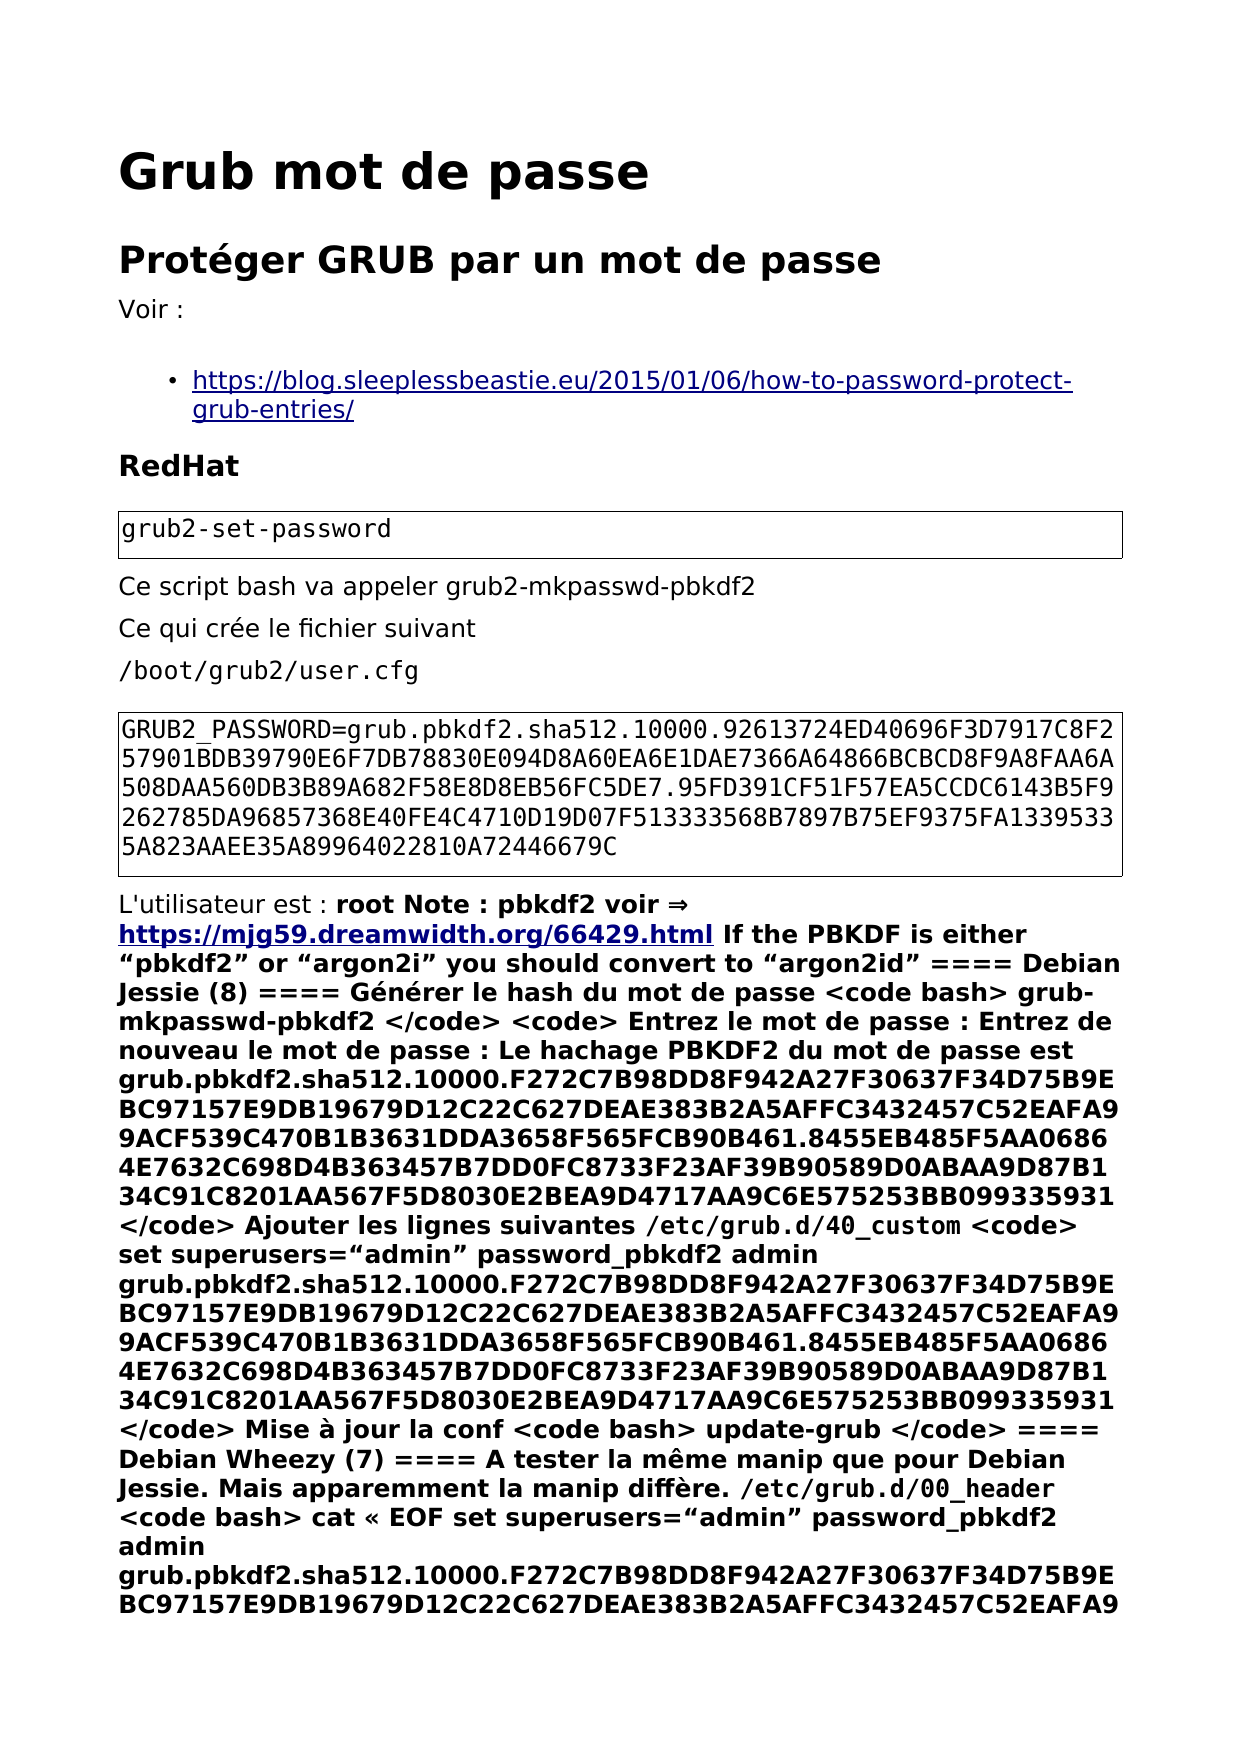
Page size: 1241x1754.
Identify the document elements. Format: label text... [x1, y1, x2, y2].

subtitle Protéger GRUB par un mot de passe [118, 239, 1122, 282]
list https://blog.sleeplessbeastie.eu/2015/01/06/how-to-password-protect-grub-entries/ [177, 366, 1122, 424]
text Voir : [118, 295, 1122, 324]
text /boot/grub2/user.cfg [118, 656, 1122, 685]
table_header GRUB2_PASSWORD=grub.pbkdf2.sha512.10000.92613724ED40696F3D7917C8F257901BDB39790E6F7DB78830E094D8A60EA6E1DAE7366A64866BCBCD8F9A8FAA6A508DAA560DB3B89A682F58E8D8EB56FC5DE7.95FD391CF51F57EA5CCDC6143B5F9262785DA96857368E40FE4C4710D19D07F513333568B7897B75EF9375FA13395335A823AAEE35A89964022810A72446679C [119, 713, 1122, 876]
subtitle Grub mot de passe [118, 143, 1122, 201]
text Ce qui crée le fichier suivant [118, 614, 1122, 643]
table_header grub2-set-password [119, 512, 1122, 558]
text Ce script bash va appeler grub2-mkpasswd-pbkdf2 [118, 572, 1122, 602]
text L'utilisateur est : root Note : pbkdf2 voir ⇒ https://mjg59.dreamwidth.org/66429.html If the PBKDF is either “pbkdf2” or “argon2i” you should convert to “argon2id” ==== Debian Jessie (8) ==== Générer le hash du mot de passe <code bash> grub-mkpasswd-pbkdf2 </code> <code> Entrez le mot de passe : Entrez de nouveau le mot de passe : Le hachage PBKDF2 du mot de passe est grub.pbkdf2.sha512.10000.F272C7B98DD8F942A27F30637F34D75B9EBC97157E9DB19679D12C22C627DEAE383B2A5AFFC3432457C52EAFA99ACF539C470B1B3631DDA3658F565FCB90B461.8455EB485F5AA06864E7632C698D4B363457B7DD0FC8733F23AF39B90589D0ABAA9D87B134C91C8201AA567F5D8030E2BEA9D4717AA9C6E575253BB099335931 </code> Ajouter les lignes suivantes /etc/grub.d/40_custom <code> set superusers=“admin” password_pbkdf2 admin grub.pbkdf2.sha512.10000.F272C7B98DD8F942A27F30637F34D75B9EBC97157E9DB19679D12C22C627DEAE383B2A5AFFC3432457C52EAFA99ACF539C470B1B3631DDA3658F565FCB90B461.8455EB485F5AA06864E7632C698D4B363457B7DD0FC8733F23AF39B90589D0ABAA9D87B134C91C8201AA567F5D8030E2BEA9D4717AA9C6E575253BB099335931 </code> Mise à jour la conf <code bash> update-grub </code> ==== Debian Wheezy (7) ==== A tester la même manip que pour Debian Jessie. Mais apparemment la manip diffère. /etc/grub.d/00_header <code bash> cat « EOF set superusers=“admin” password_pbkdf2 admin grub.pbkdf2.sha512.10000.F272C7B98DD8F942A27F30637F34D75B9EBC97157E9DB19679D12C22C627DEAE383B2A5AFFC3432457C52EAFA9 [118, 891, 1122, 1620]
subtitle RedHat [118, 449, 1122, 483]
